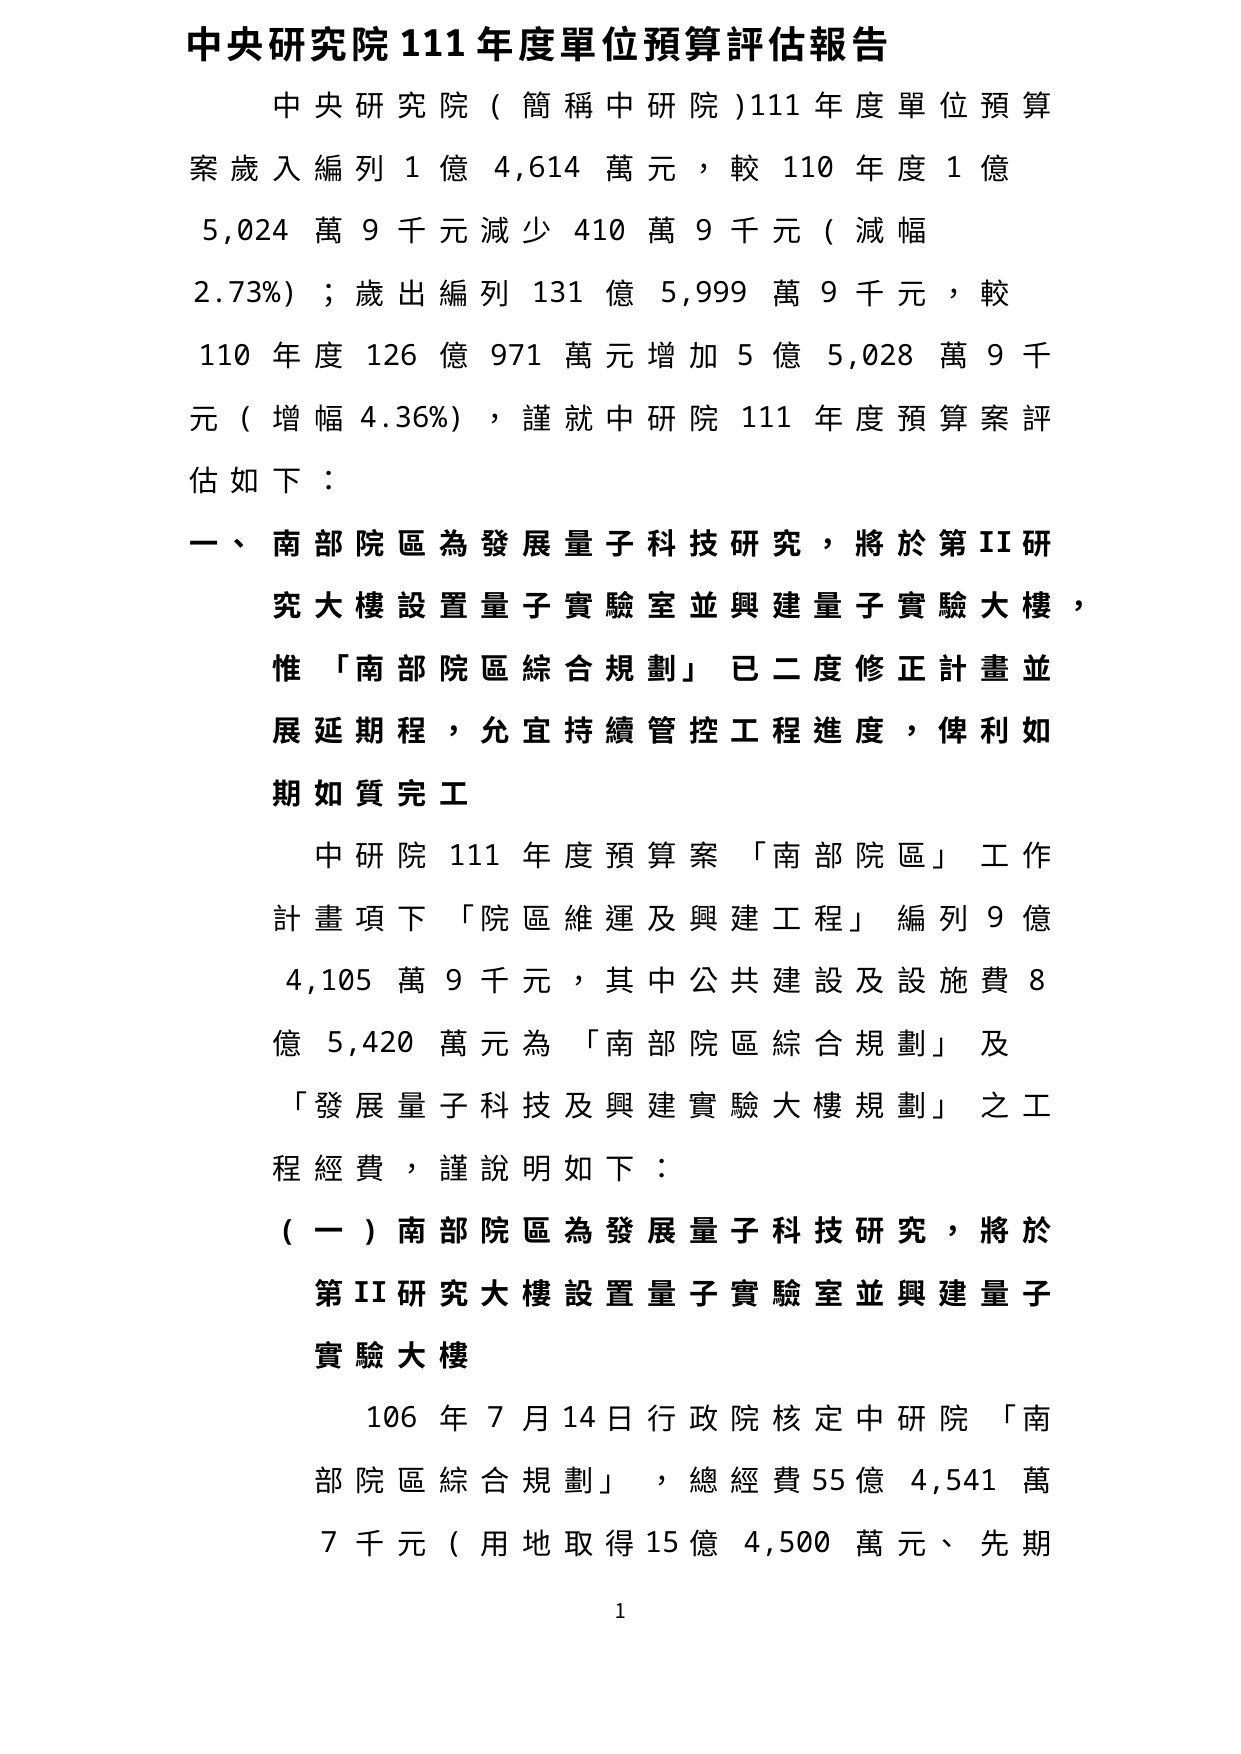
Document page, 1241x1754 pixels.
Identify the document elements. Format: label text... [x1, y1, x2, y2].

text 106年7月14日行政院核定中研院「南部院區綜合規劃」，總經費55億4,541萬7千元(用地取得15億4,500萬元、先期 [271, 1375, 1058, 1562]
text 中研院111年度預算案「南部院區」工作計畫項下「院區維運及興建工程」編列9億4,105萬9千元，其中公共建設及設施費8億5,420萬元為「南部院區綜合規劃」及「發展量子科技及興建實驗大樓規劃」之工程經費，謹說明如下： [242, 812, 1058, 1187]
text 中央研究院111年度單位預算評估報告 [183, 0, 1058, 62]
text (一)南部院區為發展量子科技研究，將於第II研究大樓設置量子實驗室並興建量子實驗大樓 [242, 1187, 1058, 1375]
text 一、南部院區為發展量子科技研究，將於第II研究大樓設置量子實驗室並興建量子實驗大樓，惟「南部院區綜合規劃」已二度修正計畫並展延期程，允宜持續管控工程進度，俾利如期如質完工 [183, 500, 1058, 812]
text 中央研究院(簡稱中研院)111年度單位預算案歲入編列1億4,614萬元，較110年度1億5,024萬9千元減少410萬9千元(減幅2.73%)；歲出編列131億5,999萬9千元，較110年度126億971萬元增加5億5,028萬9千元(增幅4.36%)，謹就中研院111年度預算案評估如下： [183, 62, 1058, 500]
